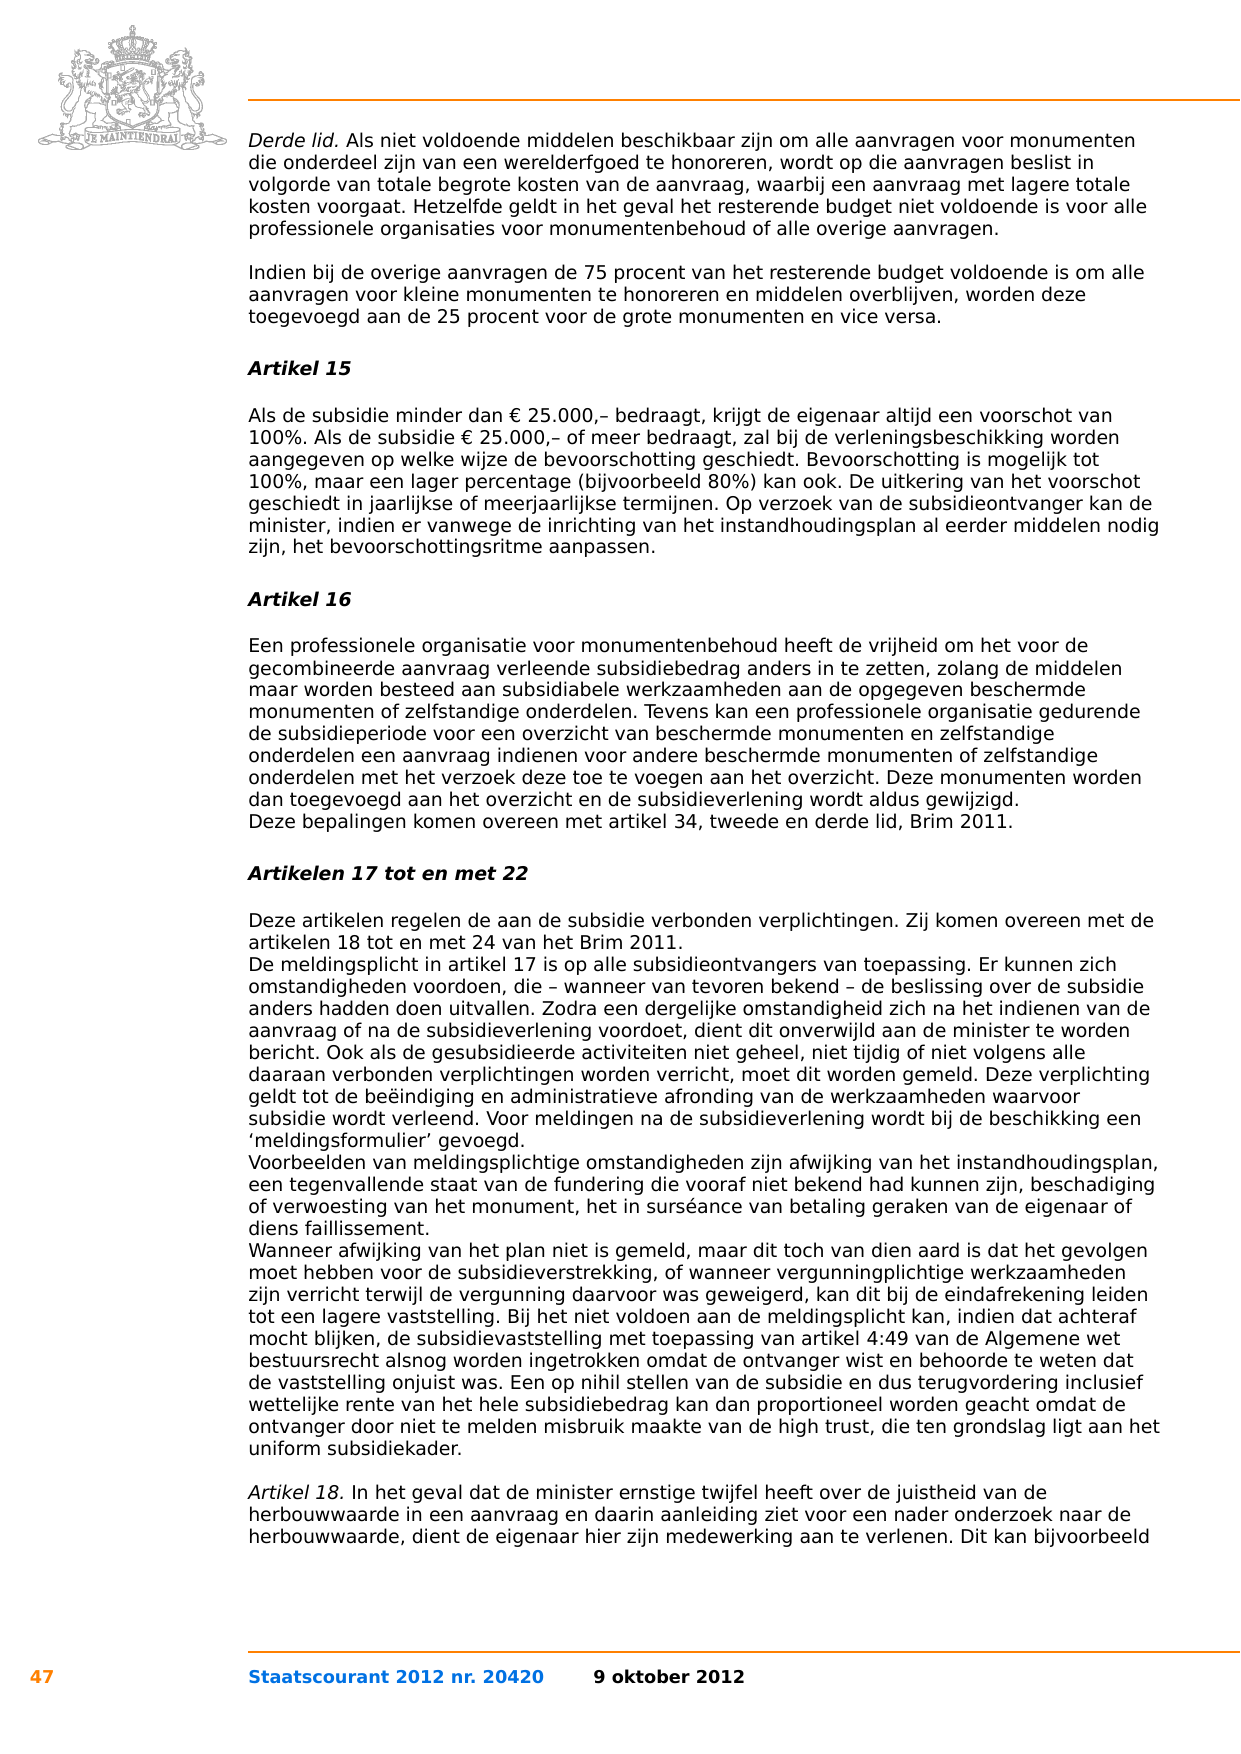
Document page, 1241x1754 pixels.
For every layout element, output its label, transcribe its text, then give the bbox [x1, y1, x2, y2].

subtitle Artikel 15 [248, 358, 1163, 379]
subtitle Artikel 16 [248, 588, 1163, 610]
subtitle Artikelen 17 tot en met 22 [248, 863, 1163, 885]
text Als de subsidie minder dan € 25.000,– bedraagt, krijgt de eigenaar altijd een voorschot van 100%. Als de subsidie € 25.000,– of meer bedraagt, zal bij de verleningsbeschikking worden aangegeven op welke wijze de bevoorschotting geschiedt. Bevoorschotting is mogelijk tot 100%, maar een lager percentage (bijvoorbeeld 80%) kan ook. De uitkering van het voorschot geschiedt in jaarlijkse of meerjaarlijkse termijnen. Op verzoek van de subsidieontvanger kan de minister, indien er vanwege de inrichting van het instandhoudingsplan al eerder middelen nodig zijn, het bevoorschottingsritme aanpassen. [248, 404, 1163, 558]
text De meldingsplicht in artikel 17 is op alle subsidieontvangers van toepassing. Er kunnen zich omstandigheden voordoen, die – wanneer van tevoren bekend – de beslissing over de subsidie anders hadden doen uitvallen. Zodra een dergelijke omstandigheid zich na het indienen van de aanvraag of na de subsidieverlening voordoet, dient dit onverwijld aan de minister te worden bericht. Ook als de gesubsidieerde activiteiten niet geheel, niet tijdig of niet volgens alle daaraan verbonden verplichtingen worden verricht, moet dit worden gemeld. Deze verplichting geldt tot de beëindiging en administratieve afronding van de werkzaamheden waarvoor subsidie wordt verleend. Voor meldingen na de subsidieverlening wordt bij de beschikking een ‘meldingsformulier’ gevoegd. [248, 954, 1163, 1152]
text Wanneer afwijking van het plan niet is gemeld, maar dit toch van dien aard is dat het gevolgen moet hebben voor de subsidieverstrekking, of wanneer vergunningplichtige werkzaamheden zijn verricht terwijl de vergunning daarvoor was geweigerd, kan dit bij de eindafrekening leiden tot een lagere vaststelling. Bij het niet voldoen aan de meldingsplicht kan, indien dat achteraf mocht blijken, de subsidievaststelling met toepassing van artikel 4:49 van de Algemene wet bestuursrecht alsnog worden ingetrokken omdat de ontvanger wist en behoorde te weten dat de vaststelling onjuist was. Een op nihil stellen van de subsidie en dus terugvordering inclusief wettelijke rente van het hele subsidiebedrag kan dan proportioneel worden geacht omdat de ontvanger door niet te melden misbruik maakte van de high trust, die ten grondslag ligt aan het uniform subsidiekader. [248, 1240, 1163, 1460]
text Voorbeelden van meldingsplichtige omstandigheden zijn afwijking van het instandhoudingsplan, een tegenvallende staat van de fundering die vooraf niet bekend had kunnen zijn, beschadiging of verwoesting van het monument, het in surséance van betaling geraken van de eigenaar of diens faillissement. [248, 1152, 1163, 1240]
text Indien bij de overige aanvragen de 75 procent van het resterende budget voldoende is om alle aanvragen voor kleine monumenten te honoreren en middelen overblijven, worden deze toegevoegd aan de 25 procent voor de grote monumenten en vice versa. [248, 262, 1163, 328]
text Een professionele organisatie voor monumentenbehoud heeft de vrijheid om het voor de gecombineerde aanvraag verleende subsidiebedrag anders in te zetten, zolang de middelen maar worden besteed aan subsidiabele werkzaamheden aan de opgegeven beschermde monumenten of zelfstandige onderdelen. Tevens kan een professionele organisatie gedurende de subsidieperiode voor een overzicht van beschermde monumenten en zelfstandige onderdelen een aanvraag indienen voor andere beschermde monumenten of zelfstandige onderdelen met het verzoek deze toe te voegen aan het overzicht. Deze monumenten worden dan toegevoegd aan het overzicht en de subsidieverlening wordt aldus gewijzigd. [248, 635, 1163, 811]
text Deze artikelen regelen de aan de subsidie verbonden verplichtingen. Zij komen overeen met de artikelen 18 tot en met 24 van het Brim 2011. [248, 910, 1163, 954]
text Artikel 18. In het geval dat de minister ernstige twijfel heeft over de juistheid van de herbouwwaarde in een aanvraag en daarin aanleiding ziet voor een nader onderzoek naar de herbouwwaarde, dient de eigenaar hier zijn medewerking aan te verlenen. Dit kan bijvoorbeeld [248, 1482, 1163, 1547]
text Deze bepalingen komen overeen met artikel 34, tweede en derde lid, Brim 2011. [248, 811, 1163, 833]
text Derde lid. Als niet voldoende middelen beschikbaar zijn om alle aanvragen voor monumenten die onderdeel zijn van een werelderfgoed te honoreren, wordt op die aanvragen beslist in volgorde van totale begrote kosten van de aanvraag, waarbij een aanvraag met lagere totale kosten voorgaat. Hetzelfde geldt in het geval het resterende budget niet voldoende is voor alle professionele organisaties voor monumentenbehoud of alle overige aanvragen. [248, 130, 1163, 240]
picture [38, 25, 227, 150]
